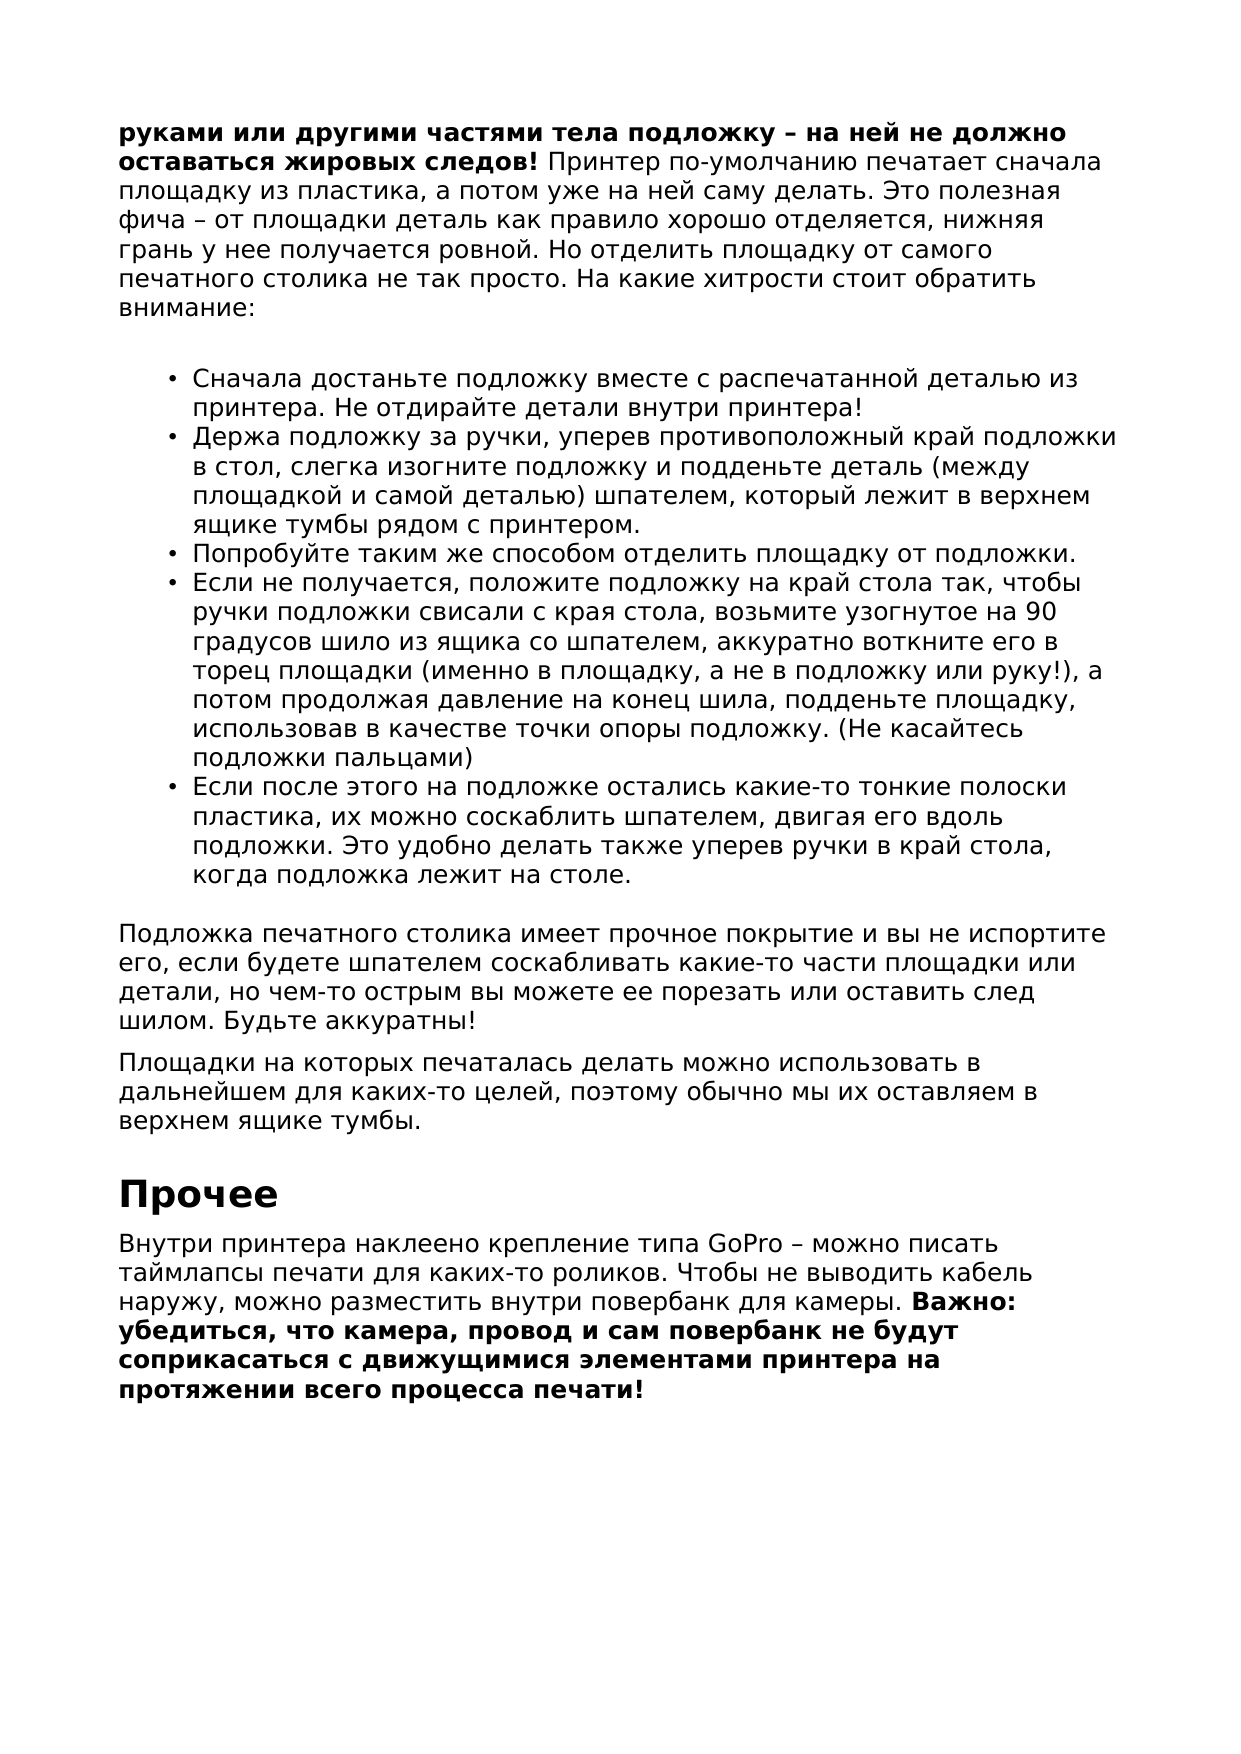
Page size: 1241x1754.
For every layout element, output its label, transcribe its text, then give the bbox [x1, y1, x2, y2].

list Сначала достаньте подложку вместе с распечатанной деталью из принтера. Не отдирайте детали внутри принтера! [177, 364, 1122, 423]
text Площадки на которых печаталась делать можно использовать в дальнейшем для каких-то целей, поэтому обычно мы их оставляем в верхнем ящике тумбы. [118, 1048, 1122, 1135]
list Держа подложку за ручки, уперев противоположный край подложки в стол, слегка изогните подложку и подденьте деталь (между площадкой и самой деталью) шпателем, который лежит в верхнем ящике тумбы рядом с принтером. [177, 423, 1122, 539]
list Если после этого на подложке остались какие-то тонкие полоски пластика, их можно соскаблить шпателем, двигая его вдоль подложки. Это удобно делать также уперев ручки в край стола, когда подложка лежит на столе. [177, 773, 1122, 889]
text Внутри принтера наклеено крепление типа GoPro – можно писать таймлапсы печати для каких-то роликов. Чтобы не выводить кабель наружу, можно разместить внутри повербанк для камеры. Важно: убедиться, что камера, провод и сам повербанк не будут соприкасаться с движущимися элементами принтера на протяжении всего процесса печати! [118, 1229, 1122, 1404]
text Подложка печатного столика имеет прочное покрытие и вы не испортите его, если будете шпателем соскабливать какие-то части площадки или детали, но чем-то острым вы можете ее порезать или оставить след шилом. Будьте аккуратны! [118, 919, 1122, 1035]
list Если не получается, положите подложку на край стола так, чтобы ручки подложки свисали с края стола, возьмите узогнутое на 90 градусов шило из ящика со шпателем, аккуратно воткните его в торец площадки (именно в площадку, а не в подложку или руку!), а потом продолжая давление на конец шила, подденьте площадку, использовав в качестве точки опоры подложку. (Не касайтесь подложки пальцами) [177, 568, 1122, 773]
text руками или другими частями тела подложку – на ней не должно оставаться жировых следов! Принтер по-умолчанию печатает сначала площадку из пластика, а потом уже на ней саму делать. Это полезная фича – от площадки деталь как правило хорошо отделяется, нижняя грань у нее получается ровной. Но отделить площадку от самого печатного столика не так просто. На какие хитрости стоит обратить внимание: [118, 118, 1122, 322]
list Попробуйте таким же способом отделить площадку от подложки. [177, 539, 1122, 568]
subtitle Прочее [118, 1173, 1122, 1217]
